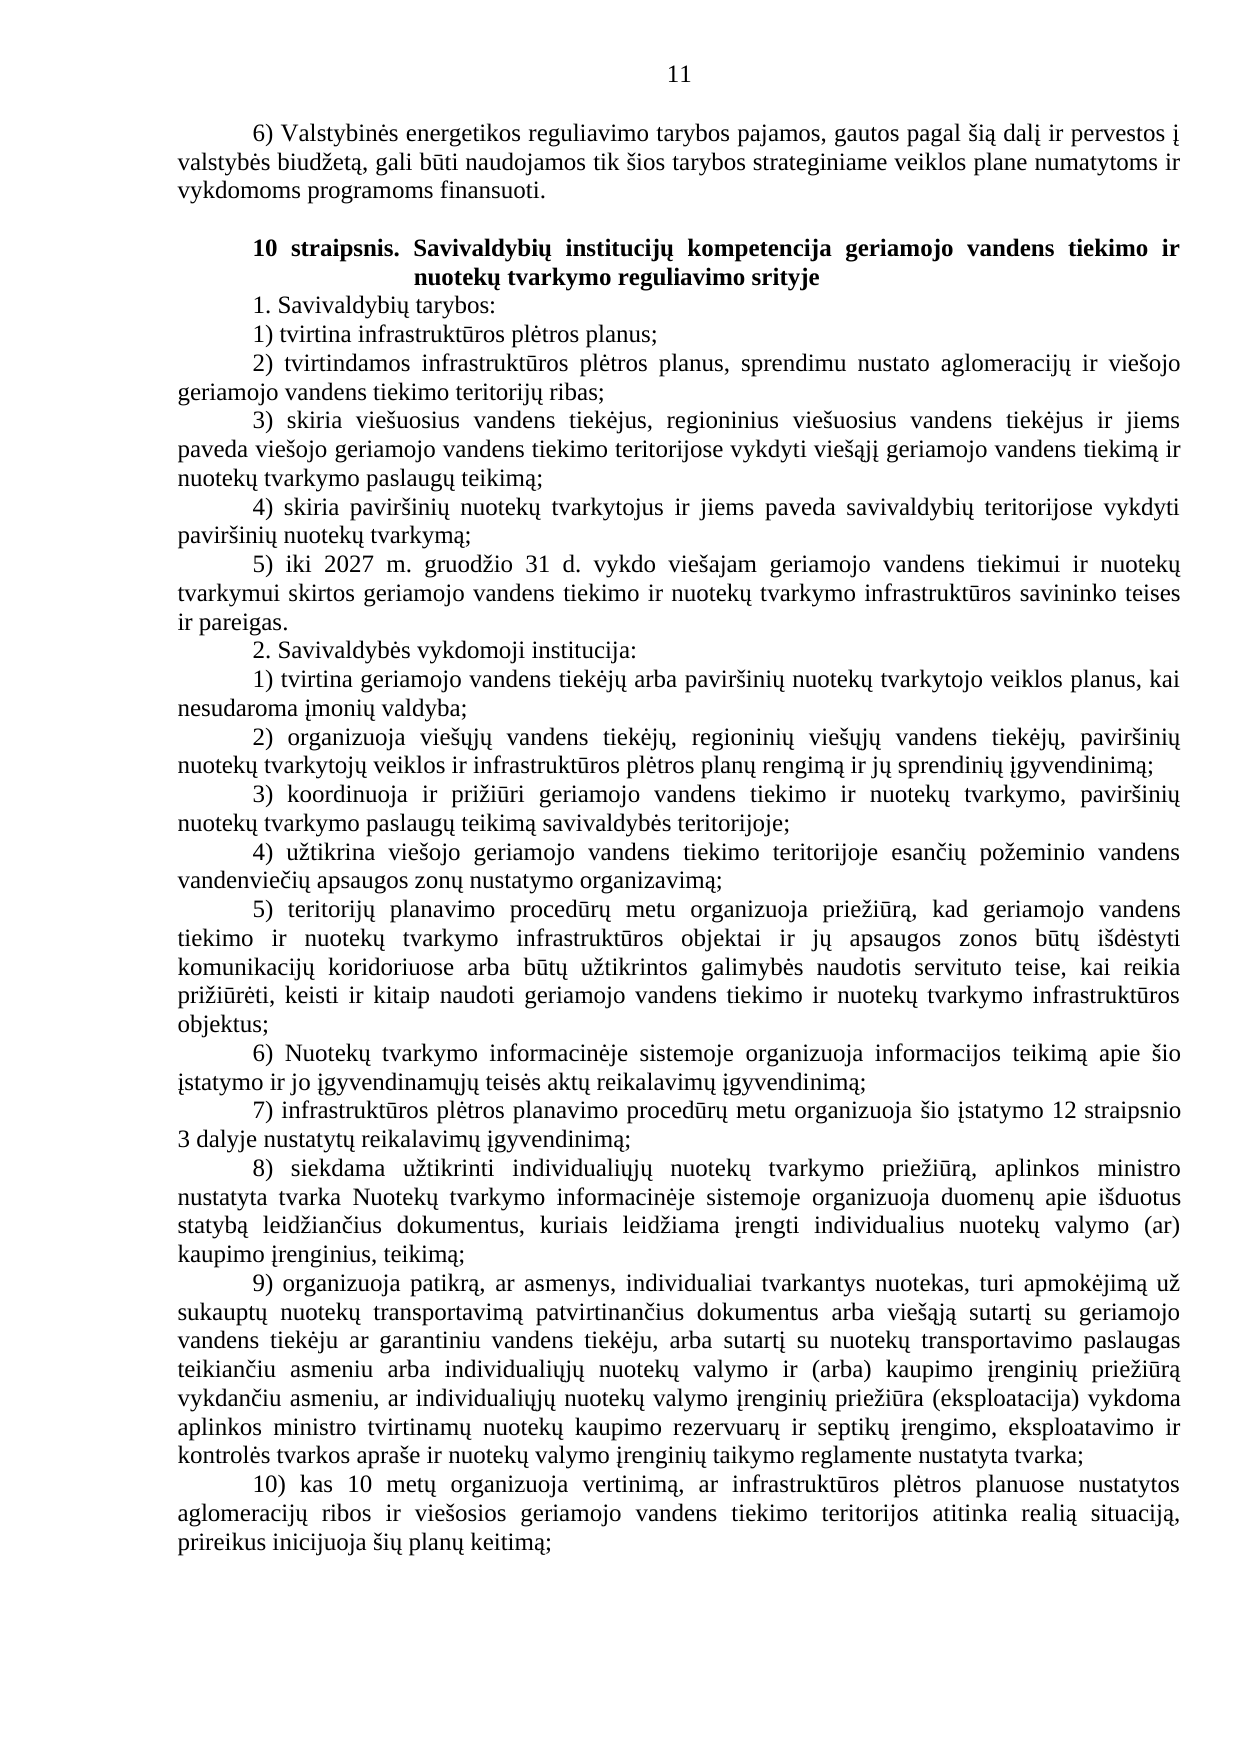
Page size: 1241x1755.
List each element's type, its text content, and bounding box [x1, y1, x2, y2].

text 5) iki 2027 m. gruodžio 31 d. vykdo viešajam geriamojo vandens tiekimui ir nuotekų tvarkymui skirtos geriamojo vandens tiekimo ir nuotekų tvarkymo infrastruktūros savininko teises ir pareigas. [177, 549, 1181, 636]
text 4) skiria paviršinių nuotekų tvarkytojus ir jiems paveda savivaldybių teritorijose vykdyti paviršinių nuotekų tvarkymą; [177, 492, 1181, 549]
text 2) organizuoja viešųjų vandens tiekėjų, regioninių viešųjų vandens tiekėjų, paviršinių nuotekų tvarkytojų veiklos ir infrastruktūros plėtros planų rengimą ir jų sprendinių įgyvendinimą; [177, 722, 1181, 779]
text 3) koordinuoja ir prižiūri geriamojo vandens tiekimo ir nuotekų tvarkymo, paviršinių nuotekų tvarkymo paslaugų teikimą savivaldybės teritorijoje; [177, 779, 1181, 837]
text 10) kas 10 metų organizuoja vertinimą, ar infrastruktūros plėtros planuose nustatytos aglomeracijų ribos ir viešosios geriamojo vandens tiekimo teritorijos atitinka realią situaciją, prireikus inicijuoja šių planų keitimą; [177, 1469, 1181, 1556]
text 5) teritorijų planavimo procedūrų metu organizuoja priežiūrą, kad geriamojo vandens tiekimo ir nuotekų tvarkymo infrastruktūros objektai ir jų apsaugos zonos būtų išdėstyti komunikacijų koridoriuose arba būtų užtikrintos galimybės naudotis servituto teise, kai reikia prižiūrėti, keisti ir kitaip naudoti geriamojo vandens tiekimo ir nuotekų tvarkymo infrastruktūros objektus; [177, 894, 1181, 1038]
text 10 straipsnis. Savivaldybių institucijų kompetencija geriamojo vandens tiekimo ir nuotekų tvarkymo reguliavimo srityje [252, 233, 1181, 291]
text 2. Savivaldybės vykdomoji institucija: [177, 636, 1181, 664]
text 1) tvirtina geriamojo vandens tiekėjų arba paviršinių nuotekų tvarkytojo veiklos planus, kai nesudaroma įmonių valdyba; [177, 664, 1181, 722]
text 1) tvirtina infrastruktūros plėtros planus; [177, 319, 1181, 348]
text 4) užtikrina viešojo geriamojo vandens tiekimo teritorijoje esančių požeminio vandens vandenviečių apsaugos zonų nustatymo organizavimą; [177, 837, 1181, 894]
text 3) skiria viešuosius vandens tiekėjus, regioninius viešuosius vandens tiekėjus ir jiems paveda viešojo geriamojo vandens tiekimo teritorijose vykdyti viešąjį geriamojo vandens tiekimą ir nuotekų tvarkymo paslaugų teikimą; [177, 406, 1181, 492]
text 8) siekdama užtikrinti individualiųjų nuotekų tvarkymo priežiūrą, aplinkos ministro nustatyta tvarka Nuotekų tvarkymo informacinėje sistemoje organizuoja duomenų apie išduotus statybą leidžiančius dokumentus, kuriais leidžiama įrengti individualius nuotekų valymo (ar) kaupimo įrenginius, teikimą; [177, 1153, 1181, 1268]
text 1. Savivaldybių tarybos: [177, 291, 1181, 319]
text 6) Nuotekų tvarkymo informacinėje sistemoje organizuoja informacijos teikimą apie šio įstatymo ir jo įgyvendinamųjų teisės aktų reikalavimų įgyvendinimą; [177, 1038, 1181, 1096]
text 7) infrastruktūros plėtros planavimo procedūrų metu organizuoja šio įstatymo 12 straipsnio 3 dalyje nustatytų reikalavimų įgyvendinimą; [177, 1096, 1181, 1153]
text 2) tvirtindamos infrastruktūros plėtros planus, sprendimu nustato aglomeracijų ir viešojo geriamojo vandens tiekimo teritorijų ribas; [177, 348, 1181, 406]
text 9) organizuoja patikrą, ar asmenys, individualiai tvarkantys nuotekas, turi apmokėjimą už sukauptų nuotekų transportavimą patvirtinančius dokumentus arba viešąją sutartį su geriamojo vandens tiekėju ar garantiniu vandens tiekėju, arba sutartį su nuotekų transportavimo paslaugas teikiančiu asmeniu arba individualiųjų nuotekų valymo ir (arba) kaupimo įrenginių priežiūrą vykdančiu asmeniu, ar individualiųjų nuotekų valymo įrenginių priežiūra (eksploatacija) vykdoma aplinkos ministro tvirtinamų nuotekų kaupimo rezervuarų ir septikų įrengimo, eksploatavimo ir kontrolės tvarkos apraše ir nuotekų valymo įrenginių taikymo reglamente nustatyta tvarka; [177, 1268, 1181, 1469]
text 6) Valstybinės energetikos reguliavimo tarybos pajamos, gautos pagal šią dalį ir pervestos į valstybės biudžetą, gali būti naudojamos tik šios tarybos strateginiame veiklos plane numatytoms ir vykdomoms programoms finansuoti. [177, 118, 1181, 204]
